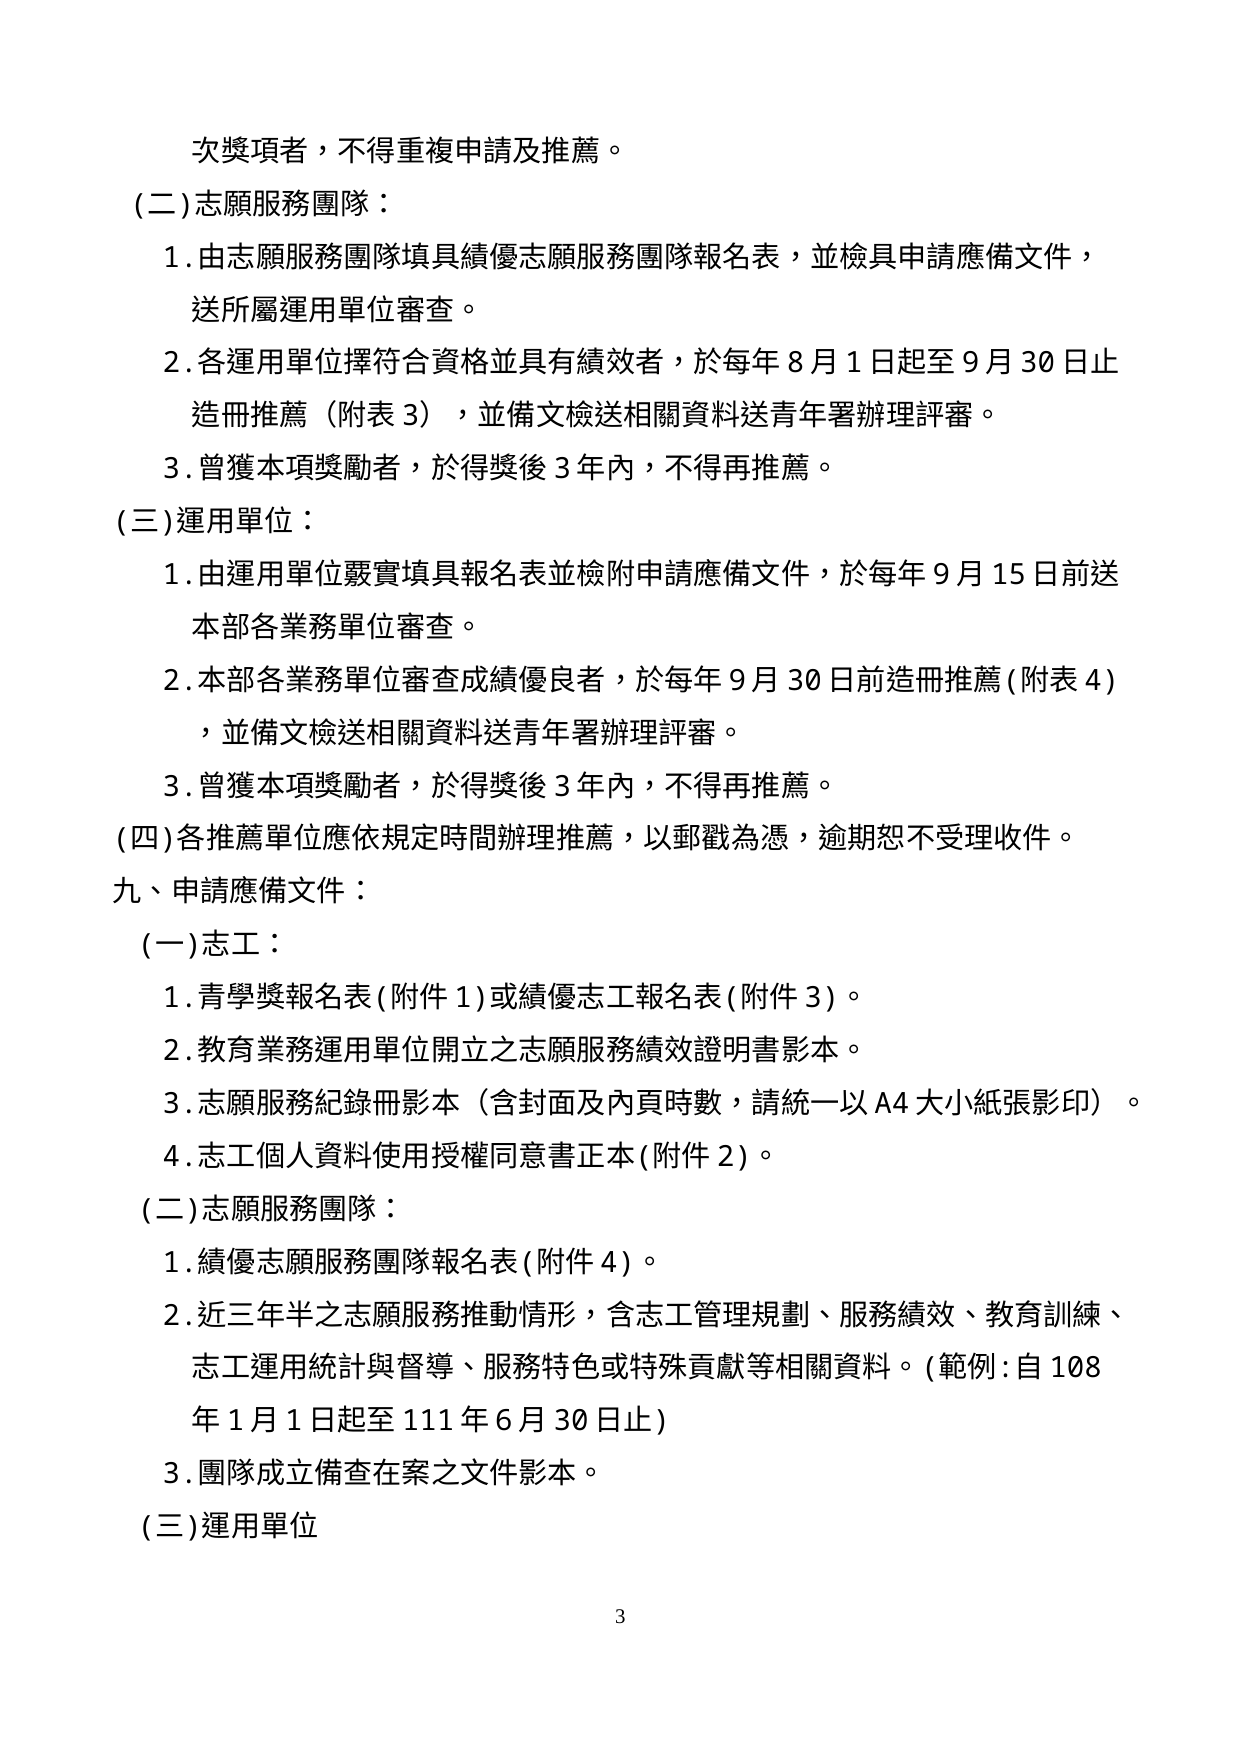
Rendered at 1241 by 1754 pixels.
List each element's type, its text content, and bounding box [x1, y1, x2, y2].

text 2.各運用單位擇符合資格並具有績效者，於每年8月1日起至9月30日止造冊推薦（附表3），並備文檢送相關資料送青年署辦理評審。 [162, 339, 1128, 434]
text 1.由志願服務團隊填具績優志願服務團隊報名表，並檢具申請應備文件，送所屬運用單位審查。 [162, 233, 1128, 328]
text 4.志工個人資料使用授權同意書正本(附件2)。 [162, 1132, 1128, 1175]
text 1.青學獎報名表(附件1)或績優志工報名表(附件3)。 [162, 974, 1128, 1016]
text 3.團隊成立備查在案之文件影本。 [162, 1450, 1128, 1492]
text 1.由運用單位覈實填具報名表並檢附申請應備文件，於每年9月15日前送本部各業務單位審查。 [162, 551, 1128, 646]
text 3.志願服務紀錄冊影本（含封面及內頁時數，請統一以A4大小紙張影印）。 [162, 1079, 1128, 1122]
text 次獎項者，不得重複申請及推薦。 [162, 127, 1128, 170]
text 3.曾獲本項獎勵者，於得獎後3年內，不得再推薦。 [162, 445, 1128, 487]
text 2.教育業務運用單位開立之志願服務績效證明書影本。 [162, 1027, 1128, 1069]
text (三)運用單位： [112, 498, 1128, 540]
text (二)志願服務團隊： [112, 180, 1128, 223]
text (二)志願服務團隊： [137, 1185, 1128, 1228]
text 2.近三年半之志願服務推動情形，含志工管理規劃、服務績效、教育訓練、志工運用統計與督導、服務特色或特殊貢獻等相關資料。(範例:自108年1月1日起至111年6月30日止) [162, 1291, 1128, 1439]
text 九、申請應備文件： [112, 868, 1128, 910]
text 1.績優志願服務團隊報名表(附件4)。 [162, 1238, 1128, 1281]
text (三)運用單位 [137, 1503, 1128, 1545]
text 2.本部各業務單位審查成績優良者，於每年9月30日前造冊推薦(附表4) ，並備文檢送相關資料送青年署辦理評審。 [162, 656, 1128, 752]
text (四)各推薦單位應依規定時間辦理推薦，以郵戳為憑，逾期恕不受理收件。 [112, 815, 1128, 857]
text 3.曾獲本項獎勵者，於得獎後3年內，不得再推薦。 [162, 762, 1128, 804]
text (一)志工： [137, 921, 1128, 963]
